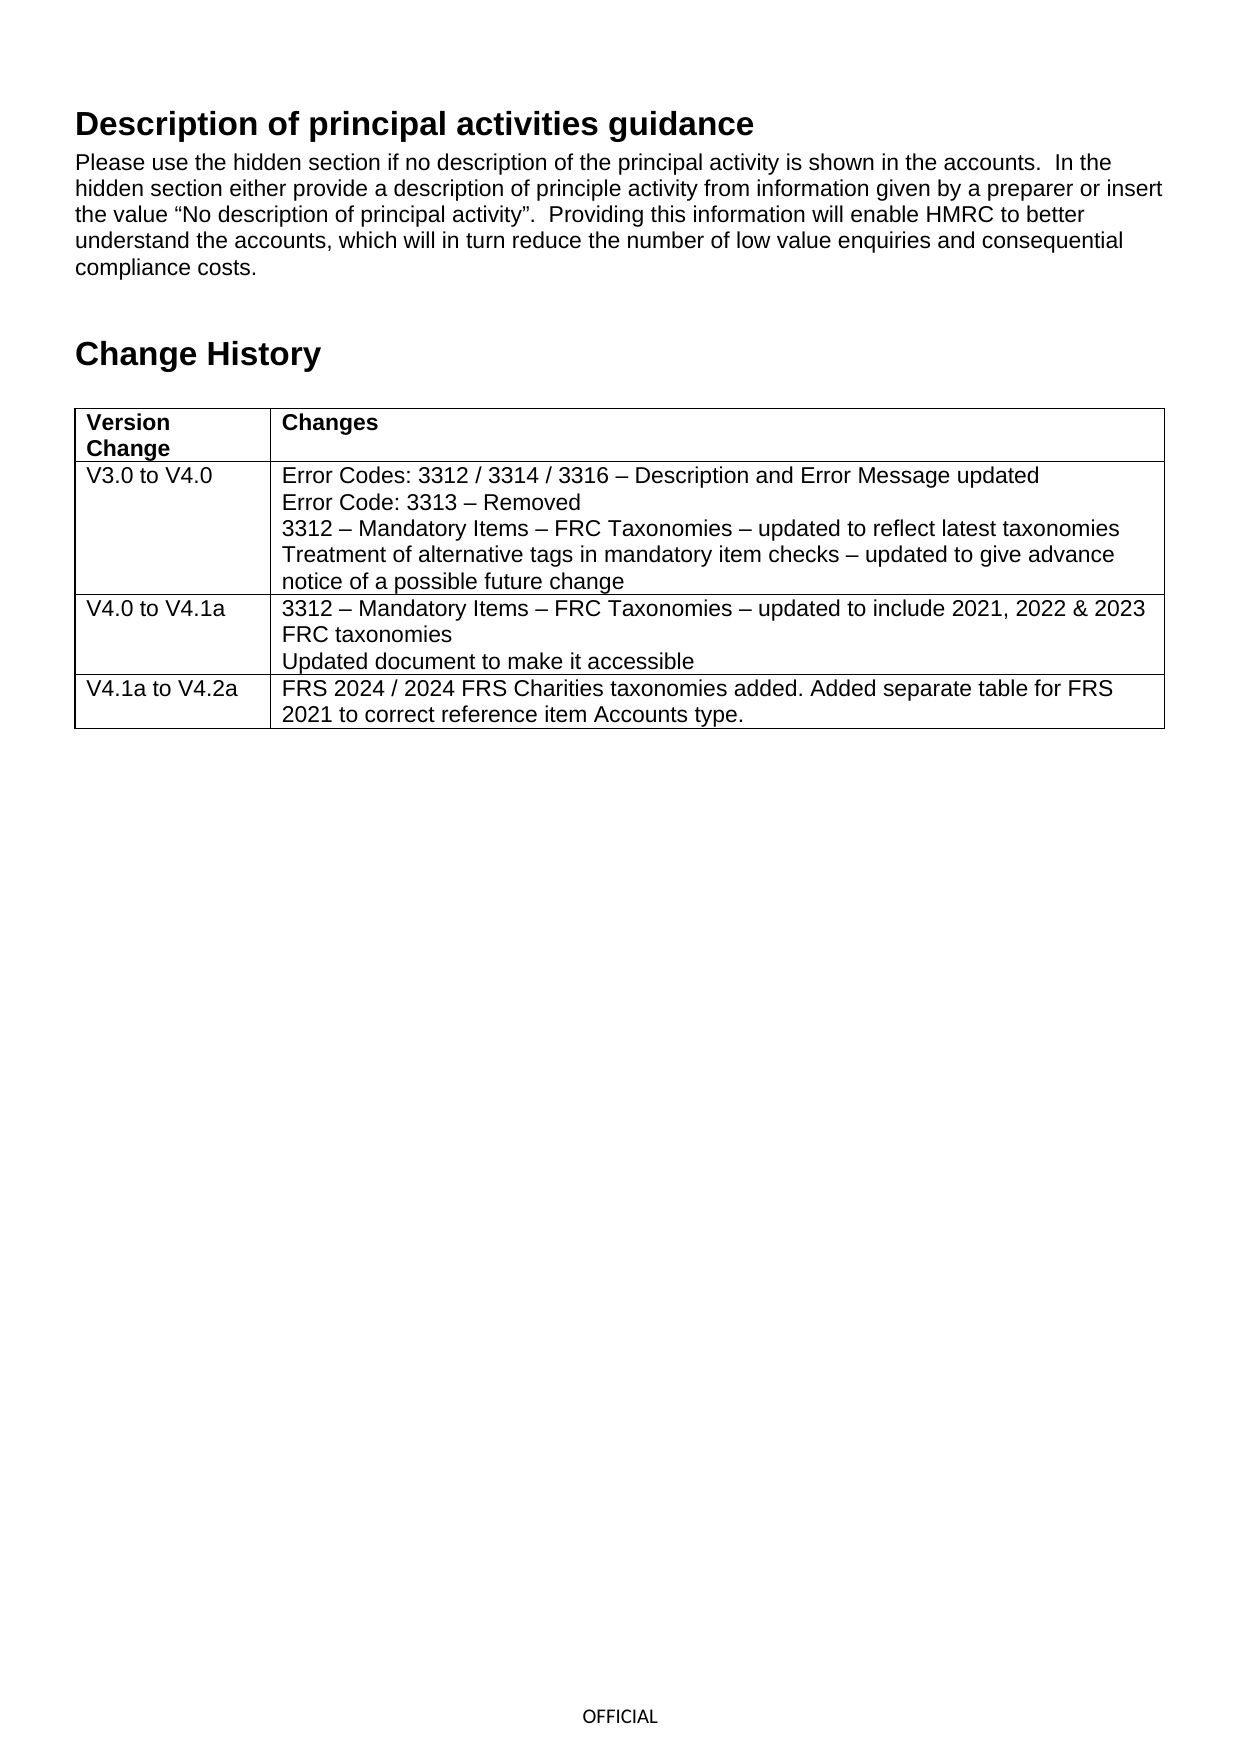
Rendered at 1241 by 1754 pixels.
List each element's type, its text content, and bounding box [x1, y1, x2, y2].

table_cell V4.1a to V4.2a [76, 675, 270, 728]
table_cell 3312 – Mandatory Items – FRC Taxonomies – updated to include 2021, 2022 & 2023 FRC taxonomies Updated document to make it accessible [271, 595, 1164, 674]
table_cell V4.0 to V4.1a [76, 595, 270, 674]
subtitle Description of principal activities guidance [75, 104, 1165, 142]
text Please use the hidden section if no description of the principal activity is shown in the accounts. In the hidden section either provide a description of principle activity from information given by a preparer or insert the value “No description of principal activity”. Providing this information will enable HMRC to better understand the accounts, which will in turn reduce the number of low value enquiries and consequential compliance costs. [75, 148, 1165, 280]
table_header Version Change [76, 409, 270, 461]
table_cell Error Codes: 3312 / 3314 / 3316 – Description and Error Message updated Error Code: 3313 – Removed 3312 – Mandatory Items – FRC Taxonomies – updated to reflect latest taxonomies Treatment of alternative tags in mandatory item checks – updated to give advance notice of a possible future change [271, 462, 1164, 594]
subtitle Change History [75, 334, 1165, 372]
table_cell V3.0 to V4.0 [76, 462, 270, 594]
table_header Changes [271, 409, 1164, 461]
table_cell FRS 2024 / 2024 FRS Charities taxonomies added. Added separate table for FRS 2021 to correct reference item Accounts type. [271, 675, 1164, 728]
